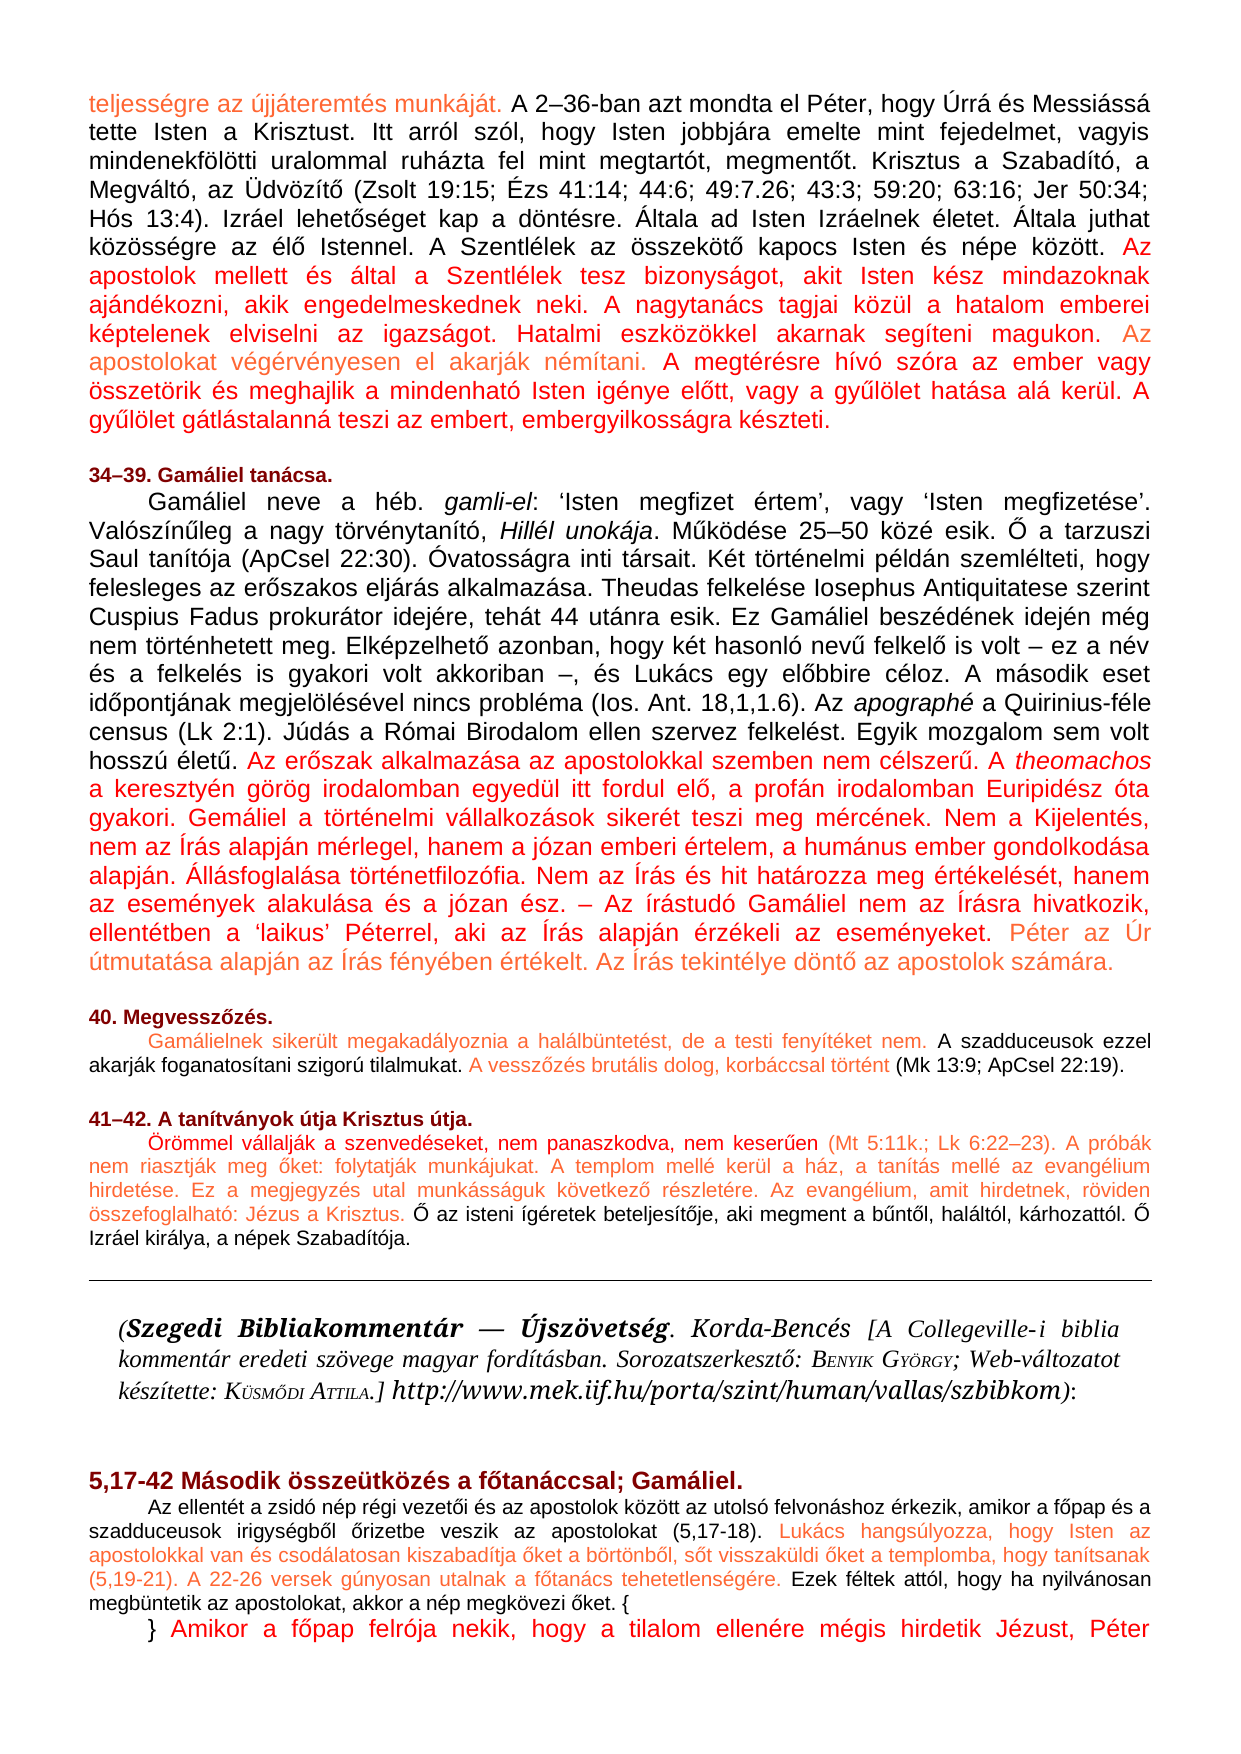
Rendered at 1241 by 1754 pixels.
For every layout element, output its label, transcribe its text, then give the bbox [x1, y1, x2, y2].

text 40. Megvesszőzés. [88, 1005, 1152, 1029]
text 5,17-42 Második összeütközés a főtanáccsal; Gamáliel. [88, 1466, 1152, 1495]
text Örömmel vállalják a szenvedéseket, nem panaszkodva, nem keserűen (Mt 5:11k.; Lk 6:22–23). A próbák nem riasztják meg őket: folytatják munkájukat. A templom mellé kerül a ház, a tanítás mellé az evangélium hirdetése. Ez a megjegyzés utal munkásságuk következő részletére. Az evangélium, amit hirdetnek, röviden összefoglalható: Jézus a Krisztus. Ő az isteni ígéretek beteljesítője, aki megment a bűntől, haláltól, kárhozattól. Ő Izráel királya, a népek Szabadítója. [88, 1131, 1152, 1250]
text Gamáliel neve a héb. gamli-el: ‘Isten megfizet értem’, vagy ‘Isten megfizetése’. Valószínűleg a nagy törvénytanító, Hillél unokája. Működése 25–50 közé esik. Ő a tarzuszi Saul tanítója (ApCsel 22:30). Óvatosságra inti társait. Két történelmi példán szemlélteti, hogy felesleges az erőszakos eljárás alkalmazása. Theudas felkelése Iosephus Antiquitatese szerint Cuspius Fadus prokurátor idejére, tehát 44 utánra esik. Ez Gamáliel beszédének idején még nem történhetett meg. Elképzelhető azonban, hogy két hasonló nevű felkelő is volt – ez a név és a felkelés is gyakori volt akkoriban –, és Lukács egy előbbire céloz. A második eset időpontjának megjelölésével nincs probléma (Ios. Ant. 18,1,1.6). Az apographé a Quirinius-féle census (Lk 2:1). Júdás a Római Birodalom ellen szervez felkelést. Egyik mozgalom sem volt hosszú életű. Az erőszak alkalmazása az apostolokkal szemben nem célszerű. A theomachos a keresztyén görög irodalomban egyedül itt fordul elő, a profán irodalomban Euripidész óta gyakori. Gemáliel a történelmi vállalkozások sikerét teszi meg mércének. Nem a Kijelentés, nem az Írás alapján mérlegel, hanem a józan emberi értelem, a humánus ember gondolkodása alapján. Állásfoglalása történetfilozófia. Nem az Írás és hit határozza meg értékelését, hanem az események alakulása és a józan ész. – Az írástudó Gamáliel nem az Írásra hivatkozik, ellentétben a ‘laikus’ Péterrel, aki az Írás alapján érzékeli az eseményeket. Péter az Úr útmutatása alapján az Írás fényében értékelt. Az Írás tekintélye döntő az apostolok számára. [88, 487, 1152, 976]
text Az ellentét a zsidó nép régi vezetői és az apostolok között az utolsó felvonáshoz érkezik, amikor a főpap és a szadduceusok irigységből őrizetbe veszik az apostolokat (5,17-18). Lukács hangsúlyozza, hogy Isten az apostolokkal van és csodálatosan kiszabadítja őket a börtönből, sőt visszaküldi őket a templomba, hogy tanítsanak (5,19-21). A 22-26 versek gúnyosan utalnak a főtanács tehetetlenségére. Ezek féltek attól, hogy ha nyilvánosan megbüntetik az apostolokat, akkor a nép megkövezi őket. { [88, 1495, 1152, 1614]
text Gamálielnek sikerült megakadályoznia a halálbüntetést, de a testi fenyítéket nem. A szadduceusok ezzel akarják foganatosítani szigorú tilalmukat. A vesszőzés brutális dolog, korbáccsal történt (Mk 13:9; ApCsel 22:19). [88, 1029, 1152, 1077]
text (Szegedi Bibliakommentár ― Újszövetség. Korda-Bencés [A Collegeville‑i biblia kommentár eredeti szövege magyar fordításban. Sorozatszerkesztő: Benyik György; Web-változatot készítette: Küsmődi Attila.] http://www.mek.iif.hu/porta/szint/human/vallas/szbibkom): [88, 1281, 1152, 1436]
text teljességre az újjáteremtés munkáját. A 2–36-ban azt mondta el Péter, hogy Úrrá és Messiássá tette Isten a Krisztust. Itt arról szól, hogy Isten jobbjára emelte mint fejedelmet, vagyis mindenekfölötti uralommal ruházta fel mint megtartót, megmentőt. Krisztus a Szabadító, a Megváltó, az Üdvözítő (Zsolt 19:15; Ézs 41:14; 44:6; 49:7.26; 43:3; 59:20; 63:16; Jer 50:34; Hós 13:4). Izráel lehetőséget kap a döntésre. Általa ad Isten Izráelnek életet. Általa juthat közösségre az élő Istennel. A Szentlélek az összekötő kapocs Isten és népe között. Az apostolok mellett és által a Szentlélek tesz bizonyságot, akit Isten kész mindazoknak ajándékozni, akik engedelmeskednek neki. A nagytanács tagjai közül a hatalom emberei képtelenek elviselni az igazságot. Hatalmi eszközökkel akarnak segíteni magukon. Az apostolokat végérvényesen el akarják némítani. A megtérésre hívó szóra az ember vagy összetörik és meghajlik a mindenható Isten igénye előtt, vagy a gyűlölet hatása alá kerül. A gyűlölet gátlástalanná teszi az embert, embergyilkosságra készteti. [88, 88, 1152, 433]
text 41–42. A tanítványok útja Krisztus útja. [88, 1107, 1152, 1131]
text 34–39. Gamáliel tanácsa. [88, 463, 1152, 487]
text } Amikor a főpap felrója nekik, hogy a tilalom ellenére mégis hirdetik Jézust, Péter [88, 1614, 1152, 1643]
